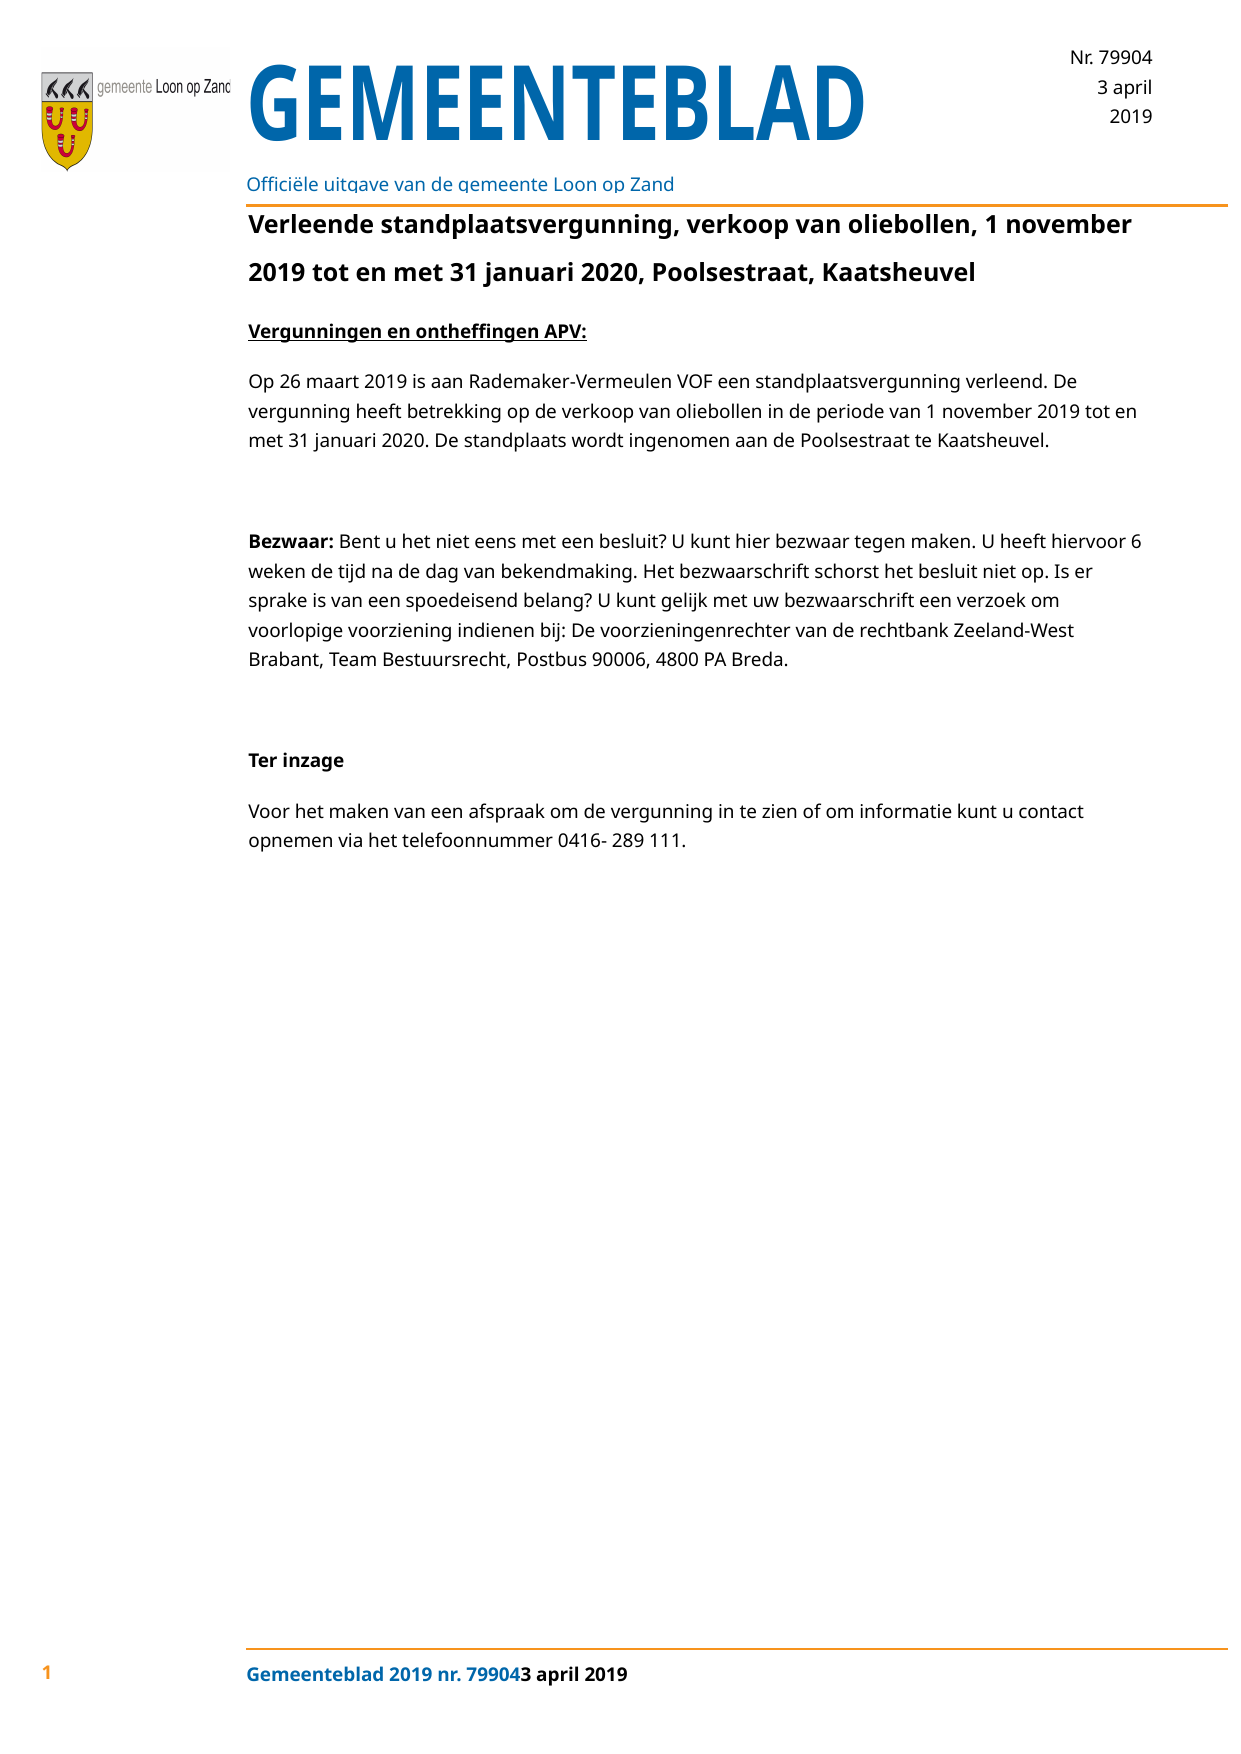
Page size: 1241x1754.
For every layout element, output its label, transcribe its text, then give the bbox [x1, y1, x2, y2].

text Verleende standplaatsvergunning, verkoop van oliebollen, 1 november 2019 tot en met 31 januari 2020, Poolsestraat, Kaatsheuvel [248, 207, 1152, 288]
text Vergunningen en ontheffingen APV: [248, 318, 1152, 344]
text Op 26 maart 2019 is aan Rademaker-Vermeulen VOF een standplaatsvergunning verleend. De vergunning heeft betrekking op de verkoop van oliebollen in de periode van 1 november 2019 tot en met 31 januari 2020. De standplaats wordt ingenomen aan de Poolsestraat te Kaatsheuvel. [248, 368, 1152, 453]
text Voor het maken van een afspraak om de vergunning in te zien of om informatie kunt u contact opnemen via het telefoonnummer 0416- 289 111. [248, 798, 1152, 853]
text Ter inzage [248, 747, 1152, 773]
picture [41, 47, 231, 172]
text Bezwaar: Bent u het niet eens met een besluit? U kunt hier bezwaar tegen maken. U heeft hiervoor 6 weken de tijd na de dag van bekendmaking. Het bezwaarschrift schorst het besluit niet op. Is er sprake is van een spoedeisend belang? U kunt gelijk met uw bezwaarschrift een verzoek om voorlopige voorziening indienen bij: De voorzieningenrechter van de rechtbank Zeeland-West Brabant, Team Bestuursrecht, Postbus 90006, 4800 PA Breda. [248, 528, 1152, 672]
